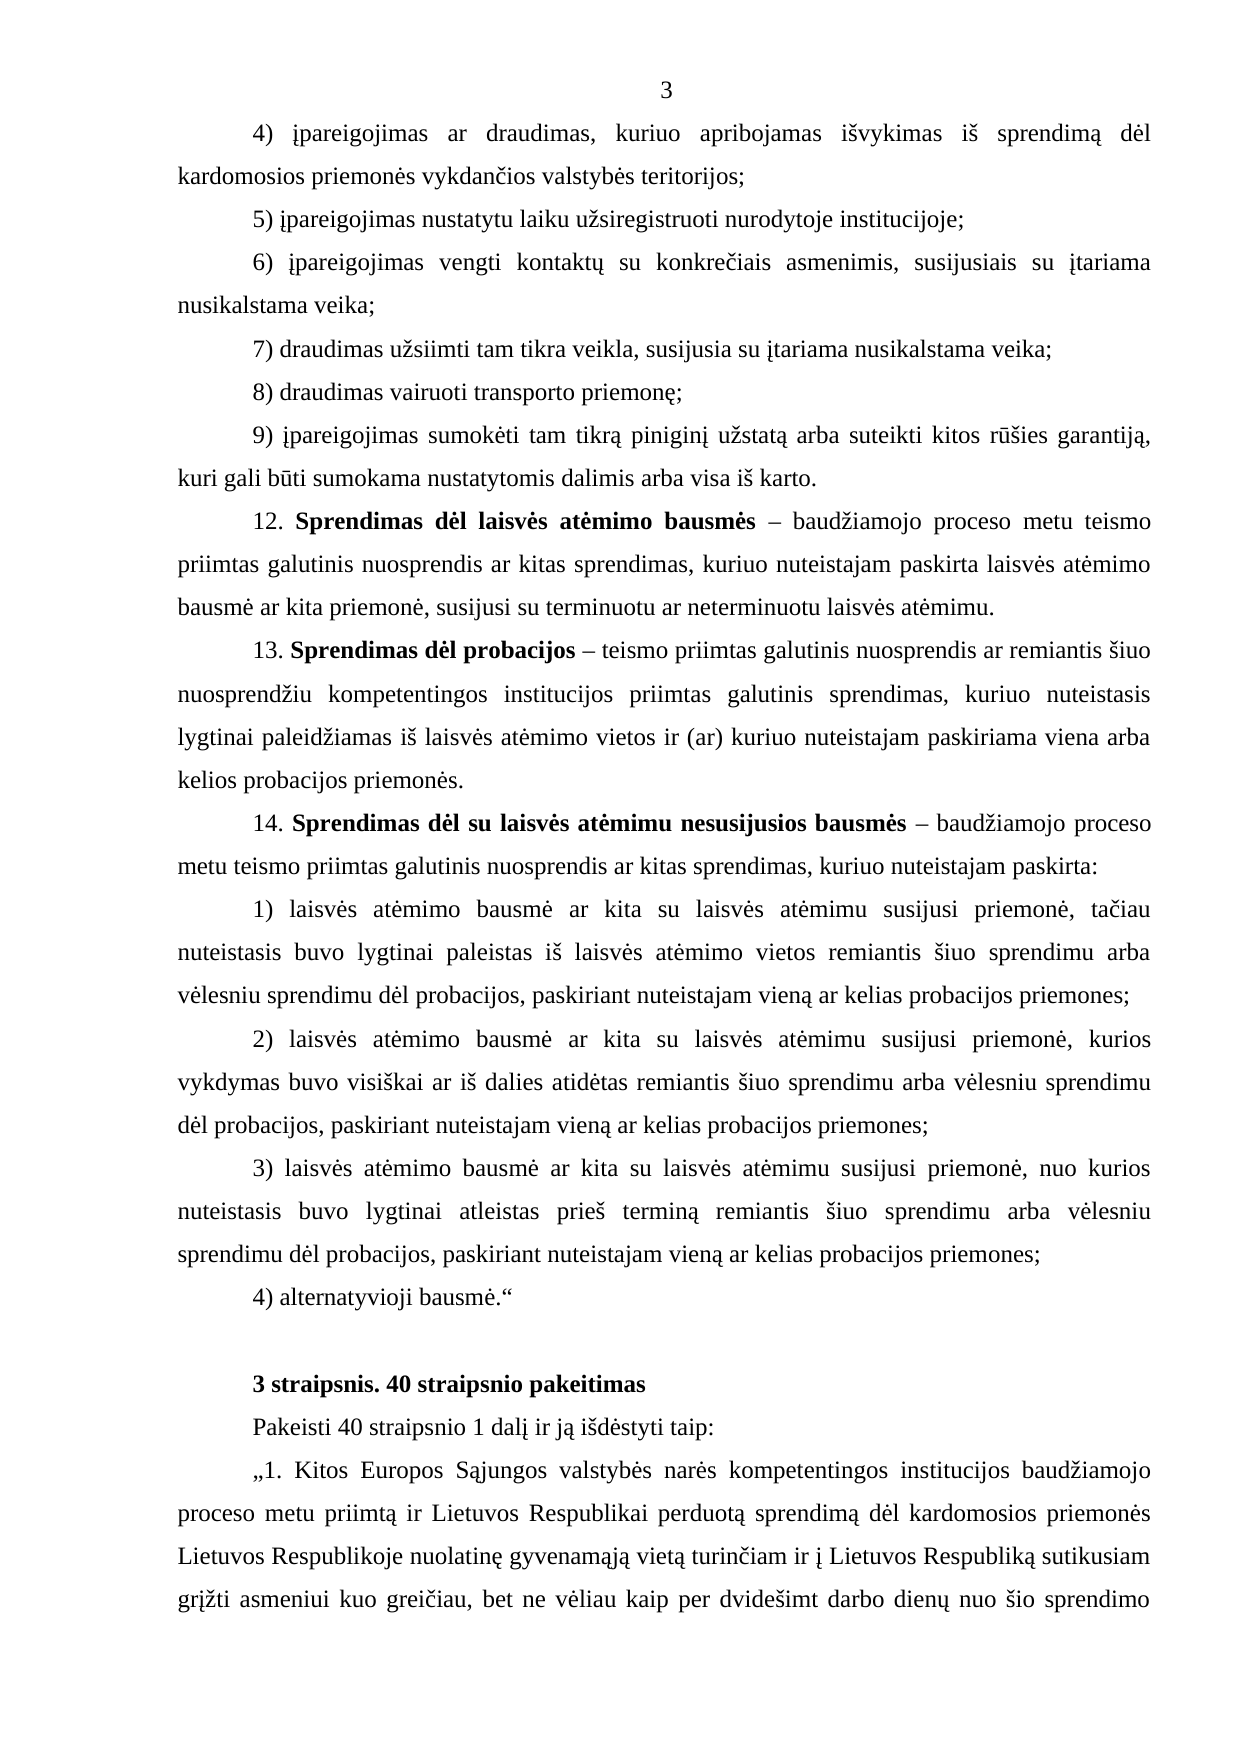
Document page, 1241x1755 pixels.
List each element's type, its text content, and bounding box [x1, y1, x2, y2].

text 3) laisvės atėmimo bausmė ar kita su laisvės atėmimu susijusi priemonė, nuo kurios nuteistasis buvo lygtinai atleistas prieš terminą remiantis šiuo sprendimu arba vėlesniu sprendimu dėl probacijos, paskiriant nuteistajam vieną ar kelias probacijos priemones; [177, 1153, 1152, 1268]
text 1) laisvės atėmimo bausmė ar kita su laisvės atėmimu susijusi priemonė, tačiau nuteistasis buvo lygtinai paleistas iš laisvės atėmimo vietos remiantis šiuo sprendimu arba vėlesniu sprendimu dėl probacijos, paskiriant nuteistajam vieną ar kelias probacijos priemones; [177, 894, 1152, 1009]
text 9) įpareigojimas sumokėti tam tikrą piniginį užstatą arba suteikti kitos rūšies garantiją, kuri gali būti sumokama nustatytomis dalimis arba visa iš karto. [177, 420, 1152, 492]
text 3 straipsnis. 40 straipsnio pakeitimas [177, 1369, 1152, 1397]
text 14. Sprendimas dėl su laisvės atėmimu nesusijusios bausmės – baudžiamojo proceso metu teismo priimtas galutinis nuosprendis ar kitas sprendimas, kuriuo nuteistajam paskirta: [177, 808, 1152, 880]
text Pakeisti 40 straipsnio 1 dalį ir ją išdėstyti taip: [177, 1412, 1152, 1441]
text „1. Kitos Europos Sąjungos valstybės narės kompetentingos institucijos baudžiamojo proceso metu priimtą ir Lietuvos Respublikai perduotą sprendimą dėl kardomosios priemonės Lietuvos Respublikoje nuolatinę gyvenamąją vietą turinčiam ir į Lietuvos Respubliką sutikusiam grįžti asmeniui kuo greičiau, bet ne vėliau kaip per dvidešimt darbo dienų nuo šio sprendimo [177, 1455, 1152, 1613]
text 13. Sprendimas dėl probacijos – teismo priimtas galutinis nuosprendis ar remiantis šiuo nuosprendžiu kompetentingos institucijos priimtas galutinis sprendimas, kuriuo nuteistasis lygtinai paleidžiamas iš laisvės atėmimo vietos ir (ar) kuriuo nuteistajam paskiriama viena arba kelios probacijos priemonės. [177, 636, 1152, 794]
text 6) įpareigojimas vengti kontaktų su konkrečiais asmenimis, susijusiais su įtariama nusikalstama veika; [177, 247, 1152, 319]
text 7) draudimas užsiimti tam tikra veikla, susijusia su įtariama nusikalstama veika; [177, 334, 1152, 362]
text 8) draudimas vairuoti transporto priemonę; [177, 377, 1152, 406]
text 5) įpareigojimas nustatytu laiku užsiregistruoti nurodytoje institucijoje; [177, 204, 1152, 233]
text 12. Sprendimas dėl laisvės atėmimo bausmės – baudžiamojo proceso metu teismo priimtas galutinis nuosprendis ar kitas sprendimas, kuriuo nuteistajam paskirta laisvės atėmimo bausmė ar kita priemonė, susijusi su terminuotu ar neterminuotu laisvės atėmimu. [177, 506, 1152, 621]
text 4) alternatyvioji bausmė.“ [177, 1282, 1152, 1311]
text 4) įpareigojimas ar draudimas, kuriuo apribojamas išvykimas iš sprendimą dėl kardomosios priemonės vykdančios valstybės teritorijos; [177, 118, 1152, 190]
text 2) laisvės atėmimo bausmė ar kita su laisvės atėmimu susijusi priemonė, kurios vykdymas buvo visiškai ar iš dalies atidėtas remiantis šiuo sprendimu arba vėlesniu sprendimu dėl probacijos, paskiriant nuteistajam vieną ar kelias probacijos priemones; [177, 1024, 1152, 1139]
